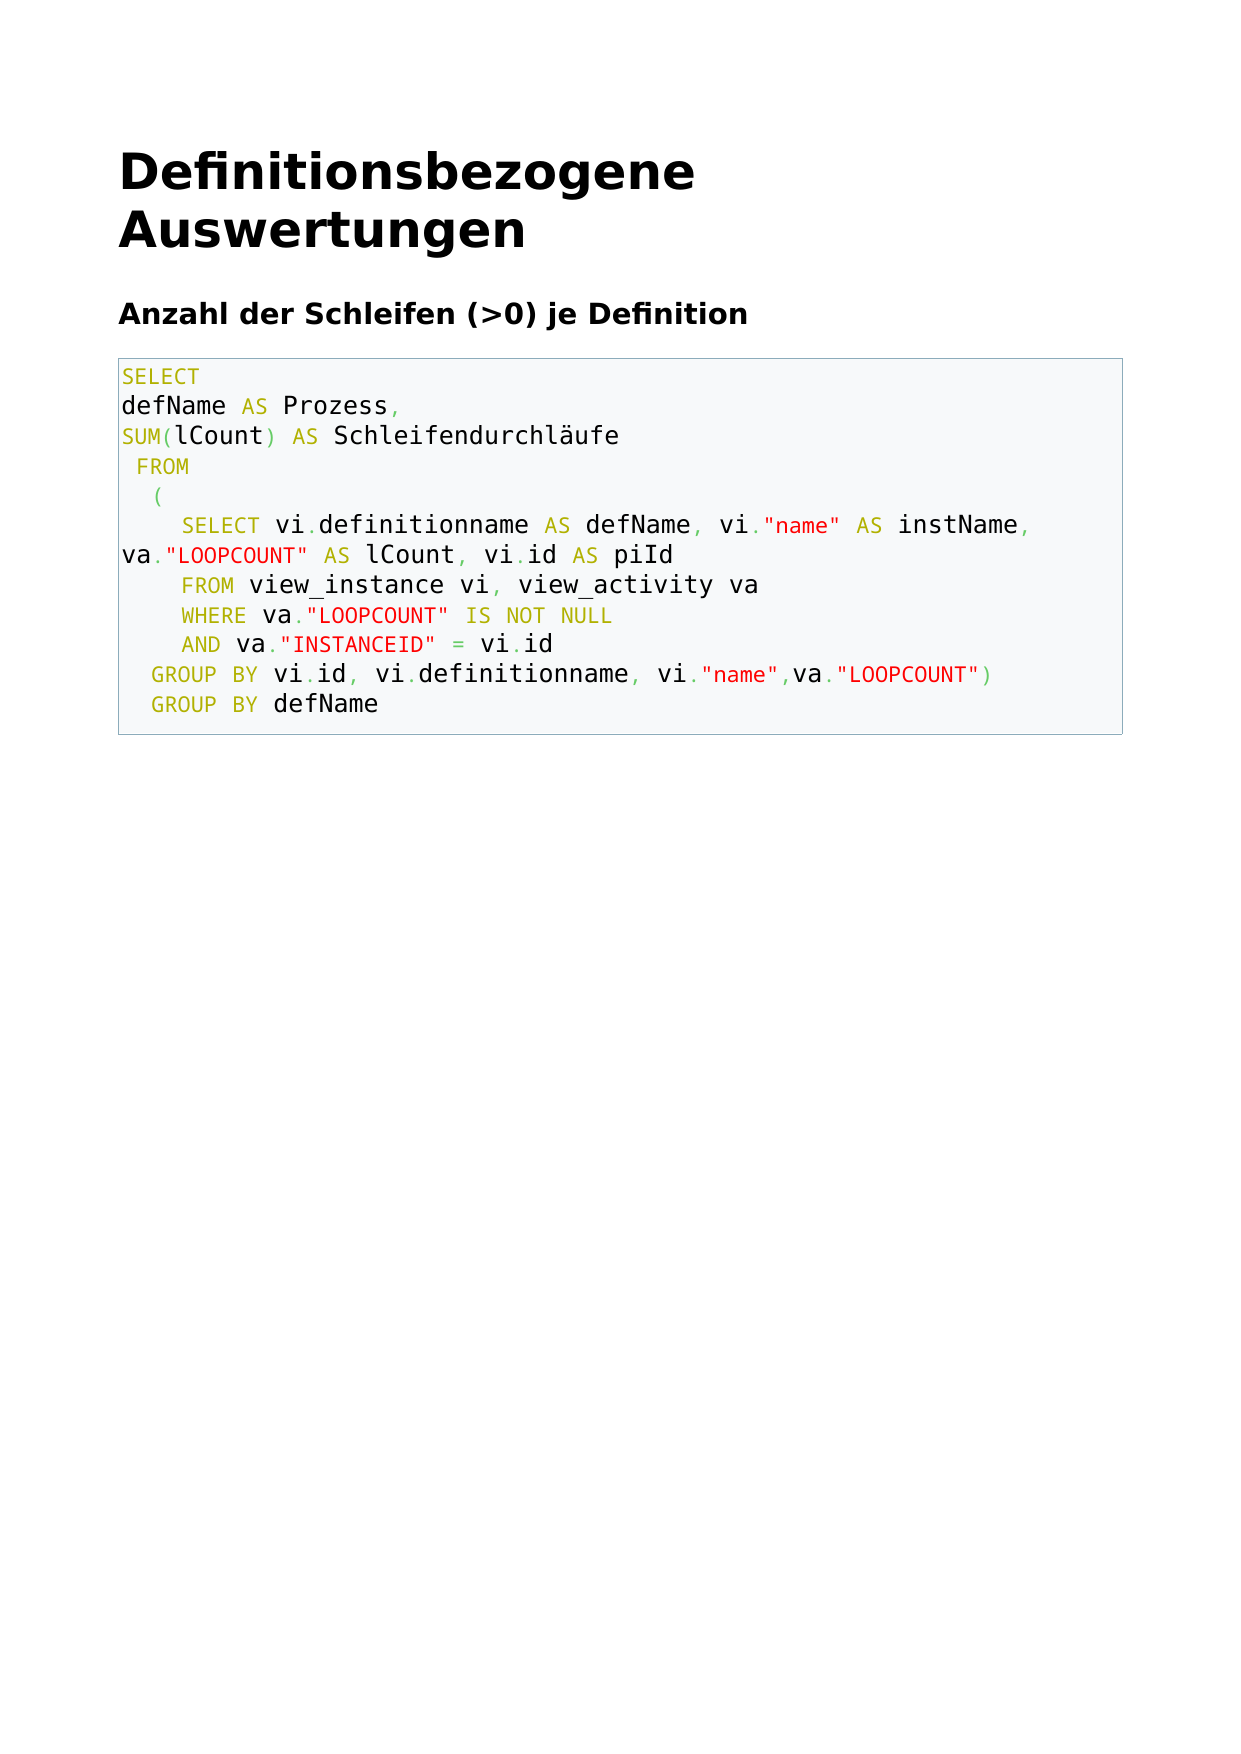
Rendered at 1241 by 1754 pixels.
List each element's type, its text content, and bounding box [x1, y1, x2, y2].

table_header SELECT defName AS Prozess, SUM(lCount) AS Schleifendurchläufe FROM ( SELECT vi.definitionname AS defName, vi."name" AS instName, va."LOOPCOUNT" AS lCount, vi.id AS piId FROM view_instance vi, view_activity va WHERE va."LOOPCOUNT" IS NOT NULL AND va."INSTANCEID" = vi.id GROUP BY vi.id, vi.definitionname, vi."name",va."LOOPCOUNT") GROUP BY defName​ [119, 359, 1122, 733]
subtitle Anzahl der Schleifen (>0) je Definition [118, 297, 1122, 331]
subtitle Definitionsbezogene Auswertungen [118, 143, 1122, 259]
